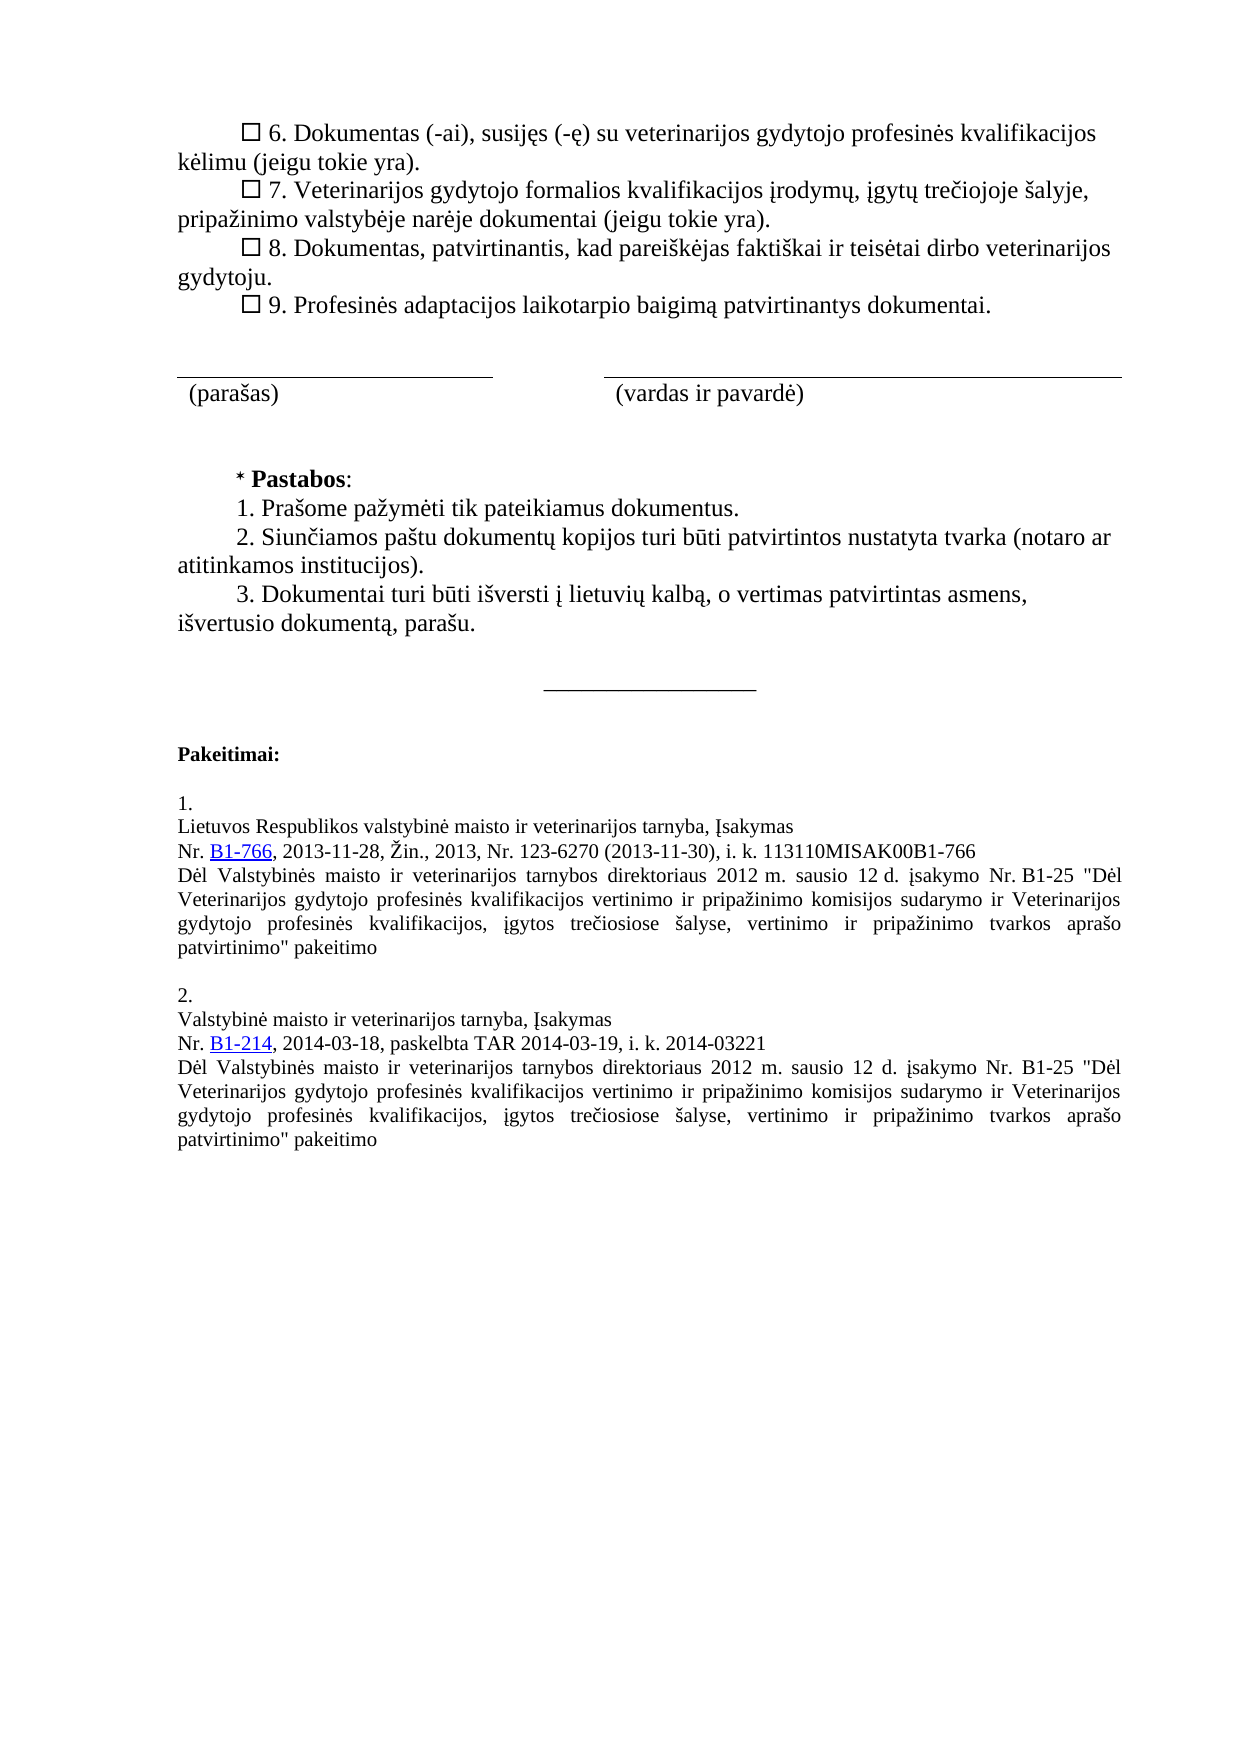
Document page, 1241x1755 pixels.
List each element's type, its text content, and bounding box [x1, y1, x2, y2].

text Dėl Valstybinės maisto ir veterinarijos tarnybos direktoriaus 2012 m. sausio 12 d. įsakymo Nr. B1-25 "Dėl Veterinarijos gydytojo profesinės kvalifikacijos vertinimo ir pripažinimo komisijos sudarymo ir Veterinarijos gydytojo profesinės kvalifikacijos, įgytos trečiosiose šalyse, vertinimo ir pripažinimo tvarkos aprašo patvirtinimo" pakeitimo [177, 863, 1122, 959]
text [] 9. Profesinės adaptacijos laikotarpio baigimą patvirtinantys dokumentai. [177, 291, 1122, 319]
text Dėl Valstybinės maisto ir veterinarijos tarnybos direktoriaus 2012 m. sausio 12 d. įsakymo Nr. B1-25 "Dėl Veterinarijos gydytojo profesinės kvalifikacijos vertinimo ir pripažinimo komisijos sudarymo ir Veterinarijos gydytojo profesinės kvalifikacijos, įgytos trečiosiose šalyse, vertinimo ir pripažinimo tvarkos aprašo patvirtinimo" pakeitimo [177, 1055, 1122, 1151]
table_header [493, 348, 604, 377]
text 1. [177, 790, 1122, 814]
table_cell (parašas) [177, 378, 493, 407]
table_header [604, 348, 1122, 377]
text [] 7. Veterinarijos gydytojo formalios kvalifikacijos įrodymų, įgytų trečiojoje šalyje, pripažinimo valstybėje narėje dokumentai (jeigu tokie yra). [177, 176, 1122, 233]
text Lietuvos Respublikos valstybinė maisto ir veterinarijos tarnyba, Įsakymas [177, 814, 1122, 838]
text Valstybinė maisto ir veterinarijos tarnyba, Įsakymas [177, 1007, 1122, 1031]
text [] 8. Dokumentas, patvirtinantis, kad pareiškėjas faktiškai ir teisėtai dirbo veterinarijos gydytoju. [177, 233, 1122, 291]
text 2. [177, 983, 1122, 1007]
table_cell (vardas ir pavardė) [604, 378, 1122, 407]
text Nr. B1-766, 2013-11-28, Žin., 2013, Nr. 123-6270 (2013-11-30), i. k. 113110MISAK00B1-766 [177, 838, 1122, 863]
text Pakeitimai: [177, 742, 1122, 766]
text 1. Prašome pažymėti tik pateikiamus dokumentus. [177, 493, 1122, 522]
text [] 6. Dokumentas (-ai), susijęs (-ę) su veterinarijos gydytojo profesinės kvalifikacijos kėlimu (jeigu tokie yra). [177, 118, 1122, 176]
text 2. Siunčiamos paštu dokumentų kopijos turi būti patvirtintos nustatyta tvarka (notaro ar atitinkamos institucijos). [177, 522, 1122, 579]
table_cell [493, 377, 604, 407]
table_header [177, 348, 493, 377]
text _________________ [177, 665, 1122, 694]
text Nr. B1-214, 2014-03-18, paskelbta TAR 2014-03-19, i. k. 2014-03221 [177, 1031, 1122, 1055]
text 3. Dokumentai turi būti išversti į lietuvių kalbą, o vertimas patvirtintas asmens, išvertusio dokumentą, parašu. [177, 579, 1122, 637]
text  Pastabos: [177, 464, 1122, 493]
